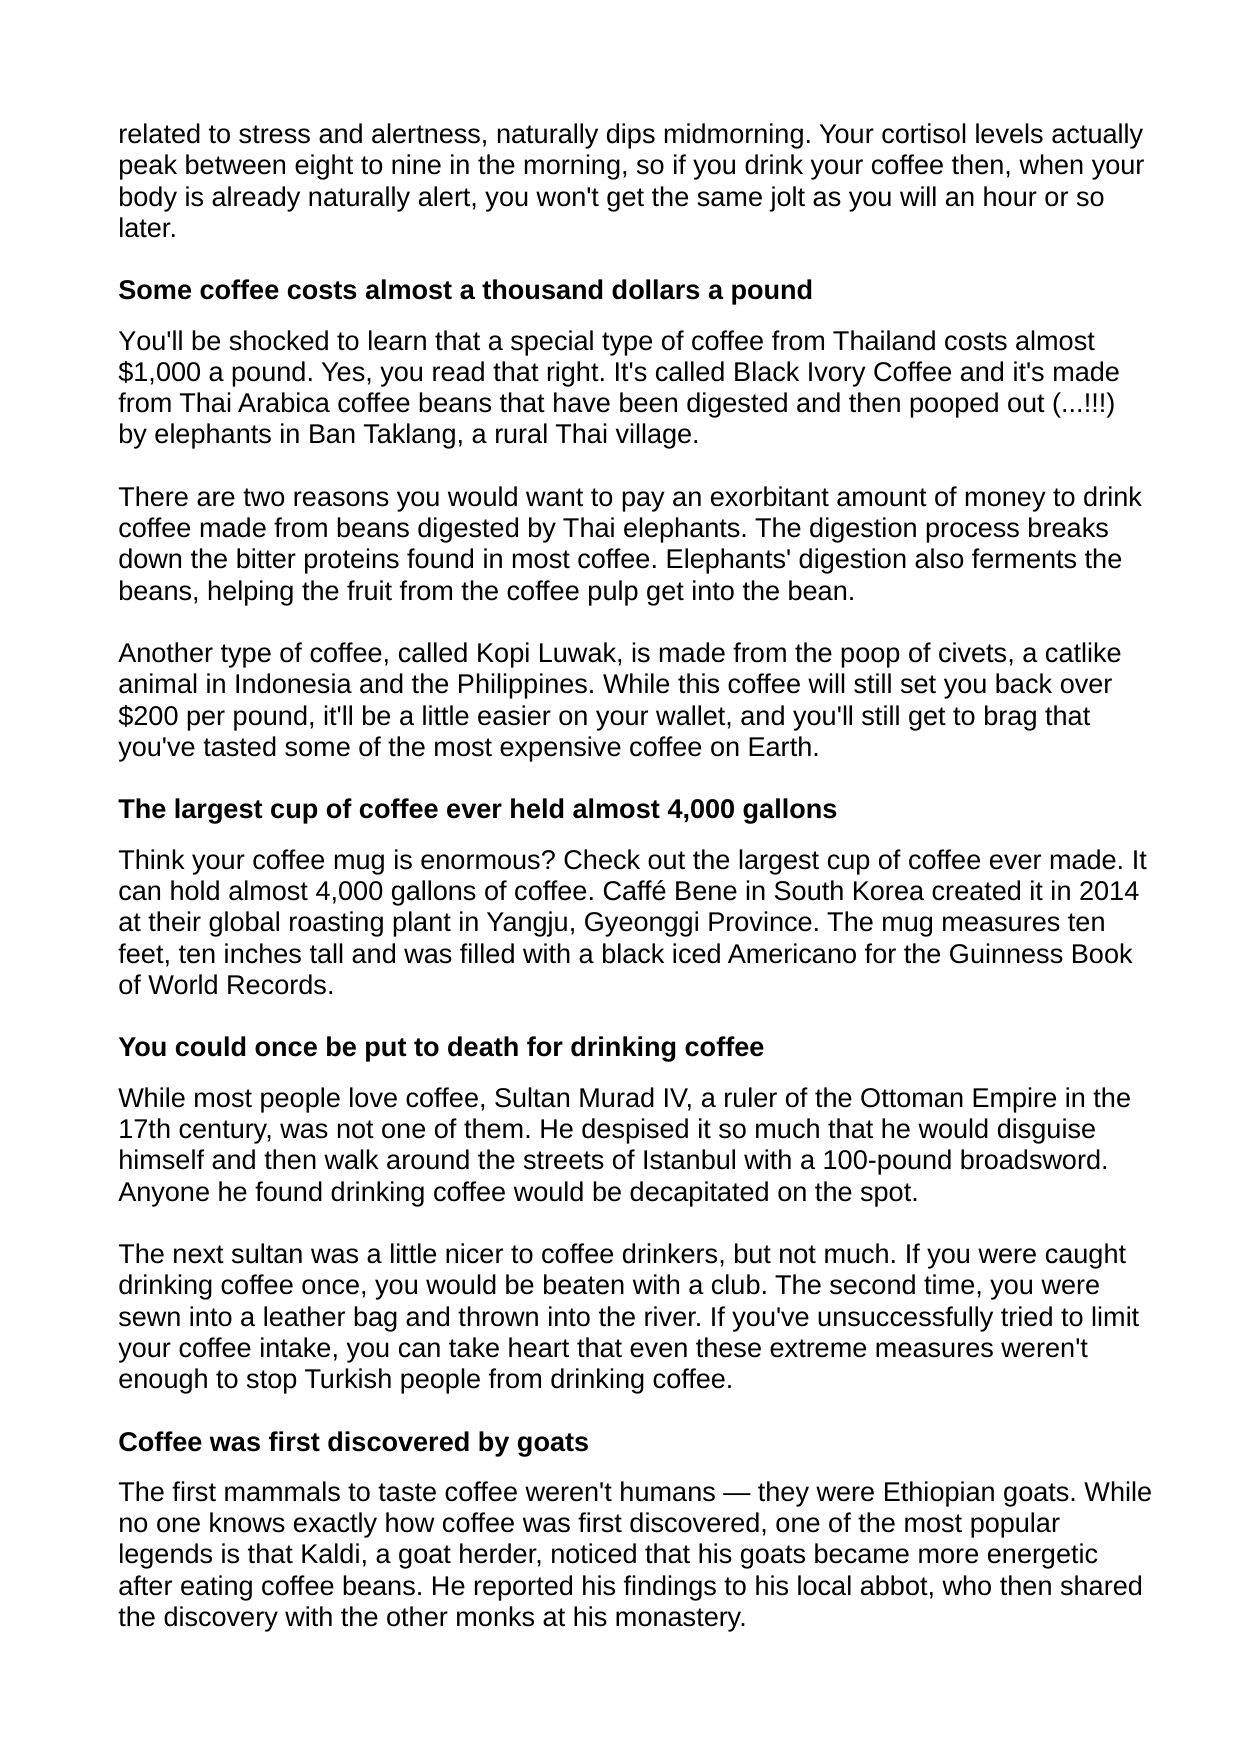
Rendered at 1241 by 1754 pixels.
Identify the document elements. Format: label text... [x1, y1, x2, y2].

text You could once be put to death for drinking coffee [118, 1031, 1154, 1063]
text You'll be shocked to learn that a special type of coffee from Thailand costs almost $1,000 a pound. Yes, you read that right. It's called Black Ivory Coffee and it's made from Thai Arabica coffee beans that have been digested and then pooped out (...!!!) [118, 325, 1154, 418]
text related to stress and alertness, naturally dips midmorning. Your cortisol levels actually peak between eight to nine in the morning, so if you drink your coffee then, when your body is already naturally alert, you won't get the same jolt as you will an hour or so later. [118, 118, 1154, 243]
text Some coffee costs almost a thousand dollars a pound [118, 274, 1154, 306]
text While most people love coffee, Sultan Murad IV, a ruler of the Ottoman Empire in the 17th century, was not one of them. He despised it so much that he would disguise himself and then walk around the streets of Istanbul with a 100-pound broadsword. Anyone he found drinking coffee would be decapitated on the spot. [118, 1082, 1154, 1207]
text The next sultan was a little nicer to coffee drinkers, but not much. If you were caught drinking coffee once, you would be beaten with a club. The second time, you were sewn into a leather bag and thrown into the river. If you've unsuccessfully tried to limit your coffee intake, you can take heart that even these extreme measures weren't enough to stop Turkish people from drinking coffee. [118, 1238, 1154, 1394]
text Coffee was first discovered by goats [118, 1426, 1154, 1457]
text Think your coffee mug is enormous? Check out the largest cup of coffee ever made. It can hold almost 4,000 gallons of coffee. Caffé Bene in South Korea created it in 2014 at their global roasting plant in Yangju, Gyeonggi Province. The mug measures ten feet, ten inches tall and was filled with a black iced Americano for the Guinness Book of World Records. [118, 844, 1154, 1000]
text Another type of coffee, called Kopi Luwak, is made from the poop of civets, a catlike animal in Indonesia and the Philippines. While this coffee will still set you back over $200 per pound, it'll be a little easier on your wallet, and you'll still get to brag that you've tasted some of the most expensive coffee on Earth. [118, 637, 1154, 762]
text The largest cup of coffee ever held almost 4,000 gallons [118, 793, 1154, 825]
text by elephants in Ban Taklang, a rural Thai village. [118, 418, 1154, 450]
text There are two reasons you would want to pay an exorbitant amount of money to drink coffee made from beans digested by Thai elephants. The digestion process breaks down the bitter proteins found in most coffee. Elephants' digestion also ferments the beans, helping the fruit from the coffee pulp get into the bean. [118, 481, 1154, 606]
text The first mammals to taste coffee weren't humans — they were Ethiopian goats. While no one knows exactly how coffee was first discovered, one of the most popular legends is that Kaldi, a goat herder, noticed that his goats became more energetic after eating coffee beans. He reported his findings to his local abbot, who then shared the discovery with the other monks at his monastery. [118, 1476, 1154, 1632]
